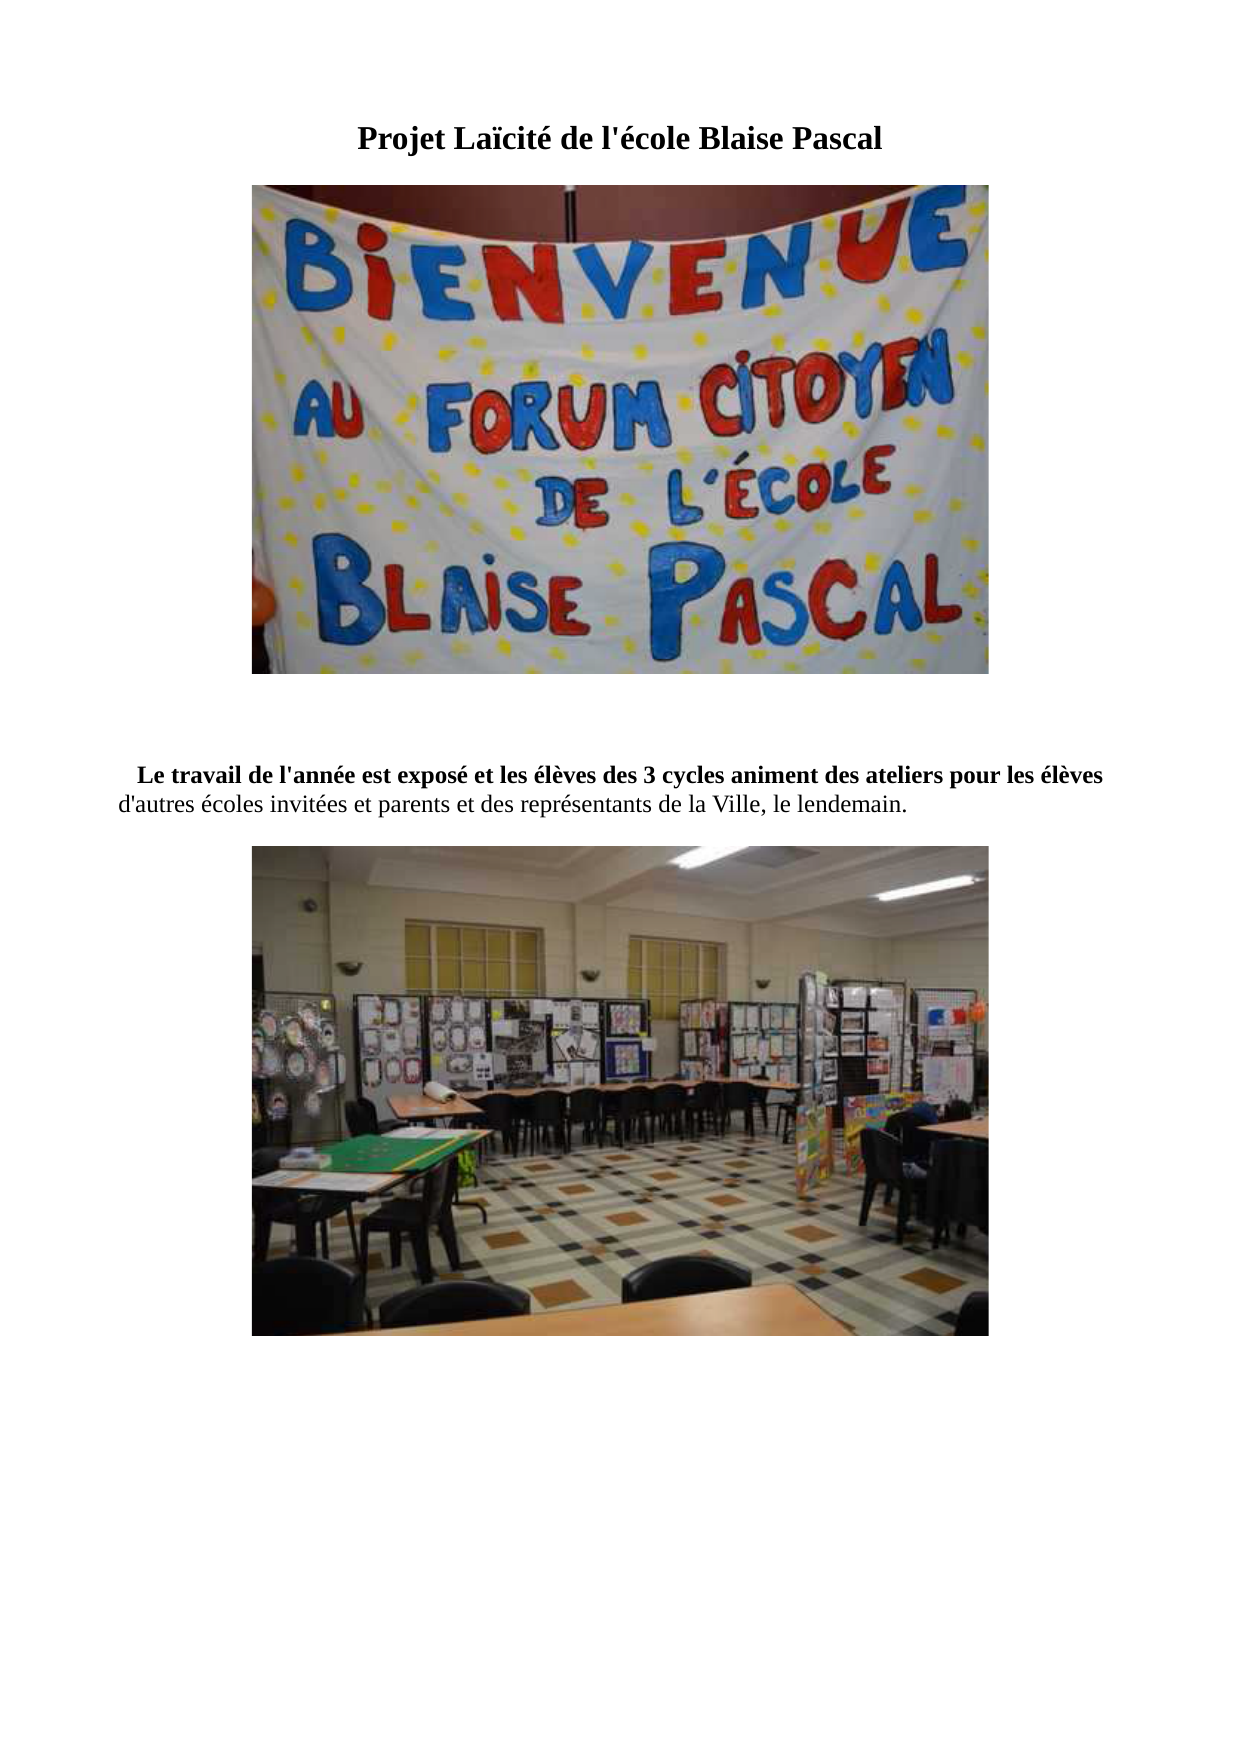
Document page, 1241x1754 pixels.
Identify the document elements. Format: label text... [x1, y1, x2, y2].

text Le travail de l'année est exposé et les élèves des 3 cycles animent des ateliers pour les élèves [118, 760, 1122, 789]
text d'autres écoles invitées et parents et des représentants de la Ville, le lendemain. [118, 789, 1122, 818]
text Projet Laïcité de l'école Blaise Pascal [118, 118, 1122, 156]
